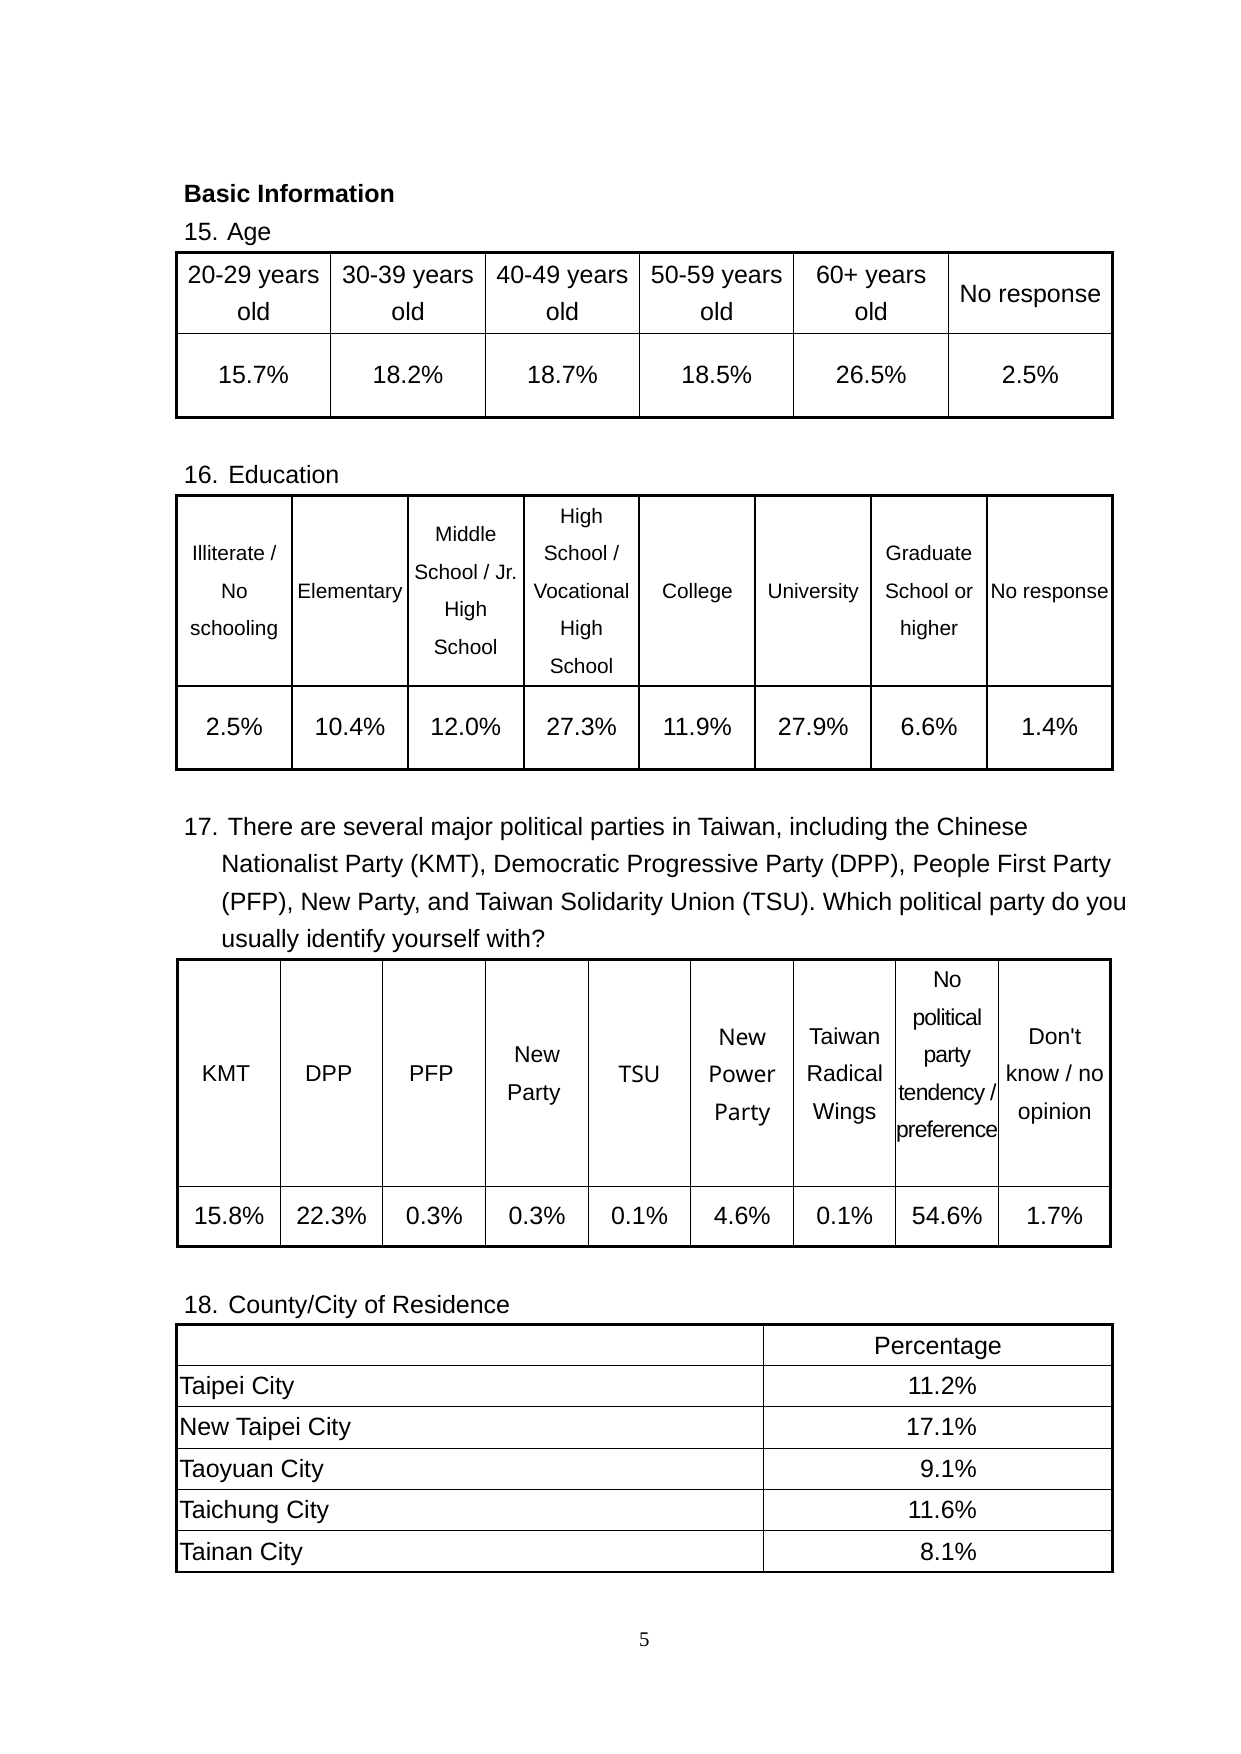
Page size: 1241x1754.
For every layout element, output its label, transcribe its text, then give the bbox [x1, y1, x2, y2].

table_cell 4.6% [691, 1187, 793, 1245]
table_cell 1.4% [988, 687, 1111, 767]
table_cell 0.3% [486, 1187, 588, 1245]
list Education [184, 457, 1147, 494]
table_header No response [988, 497, 1111, 685]
table_cell 18.7% [486, 334, 639, 416]
list County/City of Residence [184, 1286, 1147, 1323]
table_cell 11.9% [640, 687, 754, 767]
table_cell 54.6% [896, 1187, 998, 1245]
table_header Don't know / no opinion [999, 961, 1109, 1186]
table_header 50-59 years old [640, 254, 793, 333]
table_header 40-49 years old [486, 254, 639, 333]
table_cell 15.8% [179, 1187, 280, 1245]
table_cell 9.1% [764, 1449, 1111, 1489]
table_cell 12.0% [409, 687, 523, 767]
table_cell 26.5% [794, 334, 948, 416]
table_cell 11.6% [764, 1490, 1111, 1530]
table_header [178, 1326, 763, 1365]
table_header No political party tendency / preference [896, 961, 998, 1186]
table_header 60+ years old [794, 254, 948, 333]
table_cell 22.3% [281, 1187, 382, 1245]
table_cell 17.1% [764, 1407, 1111, 1447]
table_cell 1.7% [999, 1187, 1109, 1245]
table_cell 0.3% [383, 1187, 485, 1245]
table_cell 0.1% [794, 1187, 895, 1245]
table_cell New Taipei City [178, 1407, 763, 1447]
table_cell 2.5% [949, 334, 1111, 416]
table_header PFP [383, 961, 485, 1186]
list There are several major political parties in Taiwan, including the Chinese Nationalist Party (KMT), Democratic Progressive Party (DPP), People First Party (PFP), New Party, and Taiwan Solidarity Union (TSU). Which political party do you usually identify yourself with? [184, 808, 1147, 958]
table_header New Party [486, 961, 588, 1186]
table_header No response [949, 254, 1111, 333]
table_header High School / Vocational High School [525, 497, 638, 685]
table_header College [640, 497, 754, 685]
table_header Elementary [293, 497, 407, 685]
text Basic Information [184, 176, 1104, 213]
table_cell Taipei City [178, 1366, 763, 1406]
table_cell 11.2% [764, 1366, 1111, 1406]
table_cell 15.7% [178, 334, 330, 416]
table_cell 0.1% [589, 1187, 690, 1245]
table_cell Tainan City [178, 1531, 763, 1571]
table_header KMT [179, 961, 280, 1186]
table_cell 18.5% [640, 334, 793, 416]
table_cell 10.4% [293, 687, 407, 767]
table_cell 27.9% [756, 687, 870, 767]
table_header 20-29 years old [178, 254, 330, 333]
table_cell 18.2% [331, 334, 485, 416]
table_header Percentage [764, 1326, 1111, 1365]
table_header Illiterate / No schooling [178, 497, 291, 685]
table_header 30-39 years old [331, 254, 485, 333]
table_header Middle School / Jr. High School [409, 497, 523, 685]
table_cell 6.6% [872, 687, 986, 767]
table_header Taiwan Radical Wings [794, 961, 895, 1186]
table_header TSU [589, 961, 690, 1186]
table_cell 8.1% [764, 1531, 1111, 1571]
table_header New Power Party [691, 961, 793, 1186]
table_cell 27.3% [525, 687, 638, 767]
table_cell Taichung City [178, 1490, 763, 1530]
table_cell Taoyuan City [178, 1449, 763, 1489]
table_header DPP [281, 961, 382, 1186]
table_cell 2.5% [178, 687, 291, 767]
table_header Graduate School or higher [872, 497, 986, 685]
table_header University [756, 497, 870, 685]
list Age [184, 213, 1147, 251]
